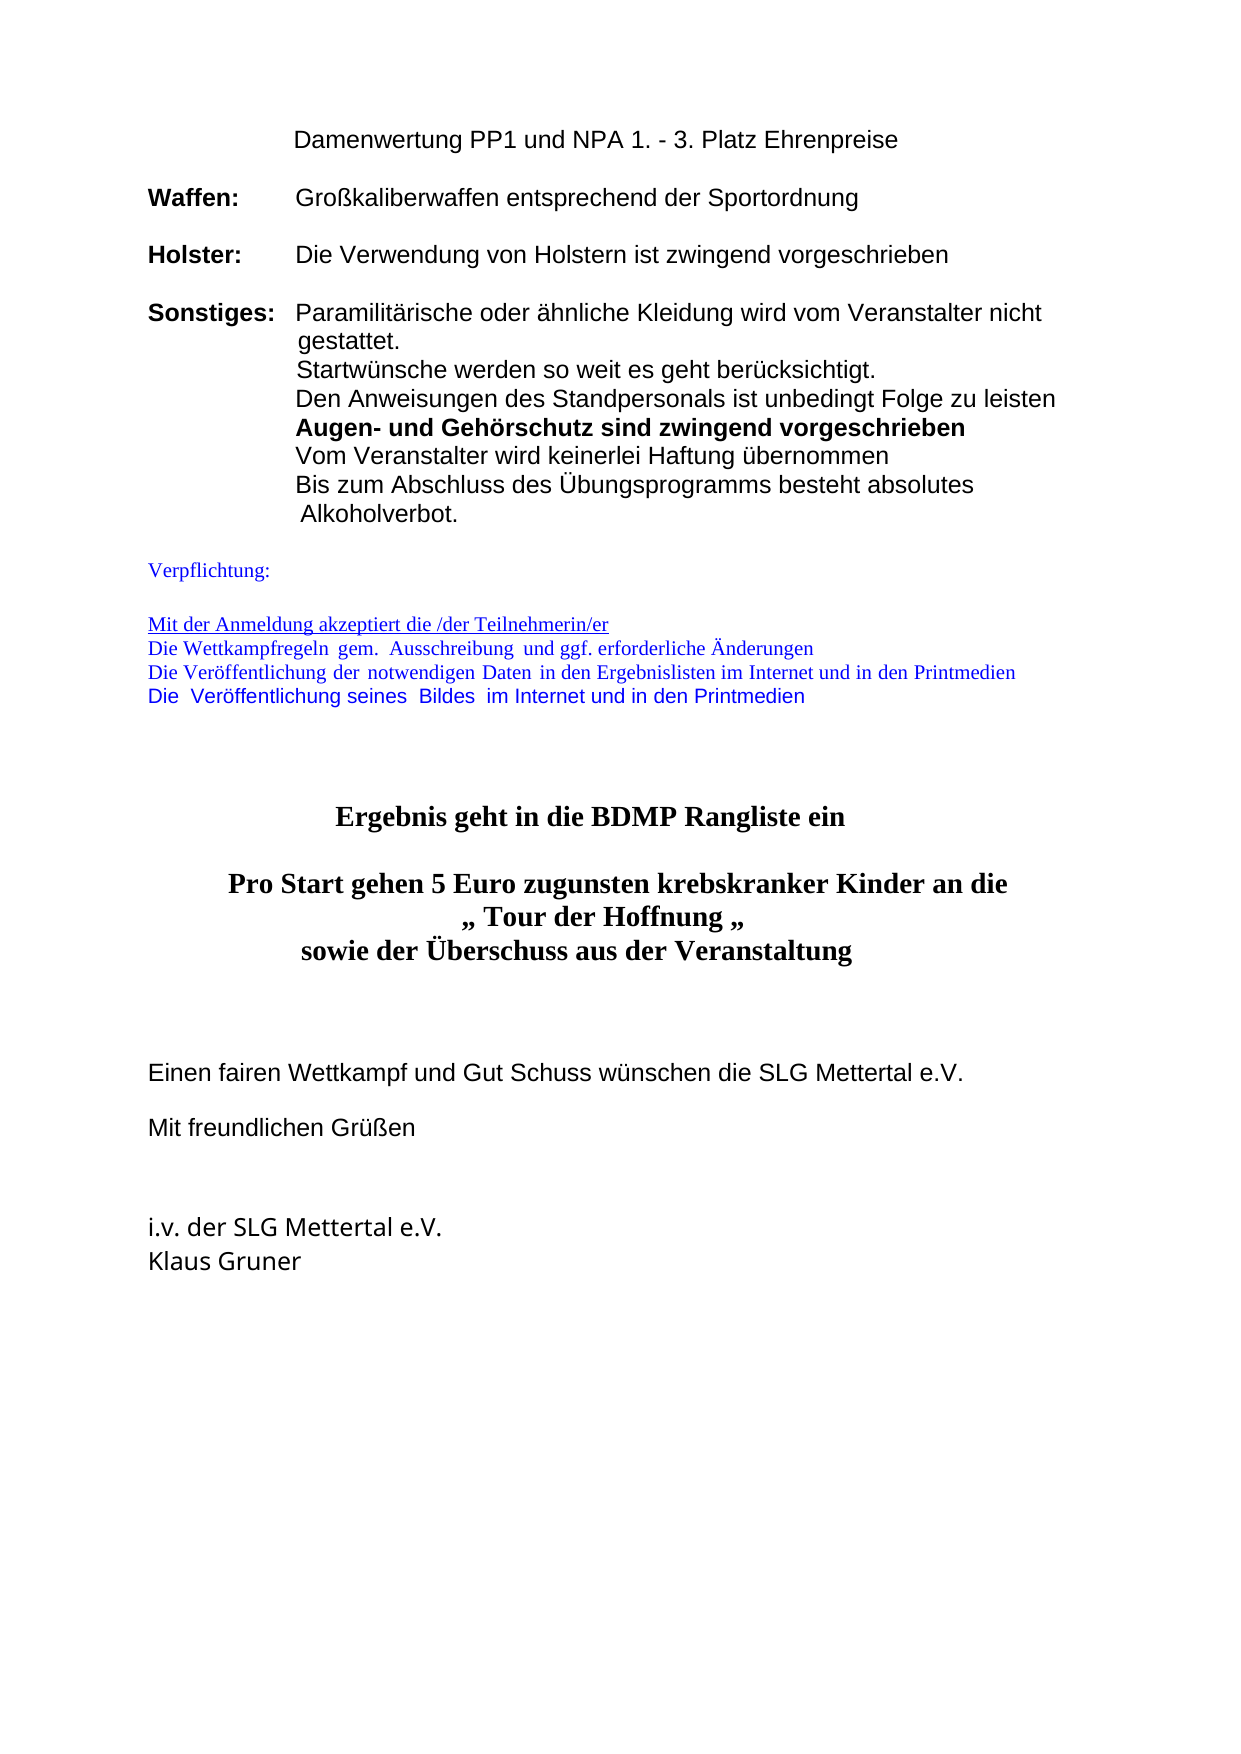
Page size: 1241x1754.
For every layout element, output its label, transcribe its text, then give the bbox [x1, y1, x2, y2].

text Mit der Anmeldung akzeptiert die /der Teilnehmerin/er [148, 612, 1122, 636]
text Waffen: Großkaliberwaffen entsprechend der Sportordnung [148, 182, 1122, 211]
text Bis zum Abschluss des Übungsprogramms besteht absolutes [148, 470, 1122, 499]
subtitle Klaus Gruner [148, 1244, 1122, 1278]
text Alkoholverbot. [148, 499, 1122, 527]
text Die Veröffentlichung der notwendigen Daten in den Ergebnislisten im Internet und in den Printmedien [148, 660, 1115, 684]
text Damenwertung PP1 und NPA 1. - 3. Platz Ehrenpreise [148, 125, 1122, 154]
text Einen fairen Wettkampf und Gut Schuss wünschen die SLG Mettertal e.V. [148, 1058, 1122, 1087]
text Sonstiges: Paramilitärische oder ähnliche Kleidung wird vom Veranstalter nicht gestattet. [148, 297, 1122, 355]
text Den Anweisungen des Standpersonals ist unbedingt Folge zu leisten [148, 384, 1122, 412]
text Die Veröffentlichung seines Bildes im Internet und in den Printmedien [148, 684, 1122, 708]
subtitle i.v. der SLG Mettertal e.V. [148, 1210, 1122, 1244]
text Augen- und Gehörschutz sind zwingend vorgeschrieben [148, 412, 1122, 441]
text Startwünsche werden so weit es geht berücksichtigt. [148, 355, 1122, 384]
subtitle Mit freundlichen Grüßen [148, 1113, 1122, 1142]
text Verpflichtung: [148, 557, 1122, 582]
text Vom Veranstalter wird keinerlei Haftung übernommen [148, 441, 1122, 470]
text Holster: Die Verwendung von Holstern ist zwingend vorgeschrieben [148, 240, 1122, 269]
text sowie der Überschuss aus der Veranstaltung [148, 933, 1122, 967]
text Pro Start gehen 5 Euro zugunsten krebskranker Kinder an die [148, 866, 1122, 899]
text „ Tour der Hoffnung „ [148, 899, 1122, 933]
text Die Wettkampfregeln gem. Ausschreibung und ggf. erforderliche Änderungen [148, 636, 1115, 660]
text Ergebnis geht in die BDMP Rangliste ein [148, 799, 1122, 832]
